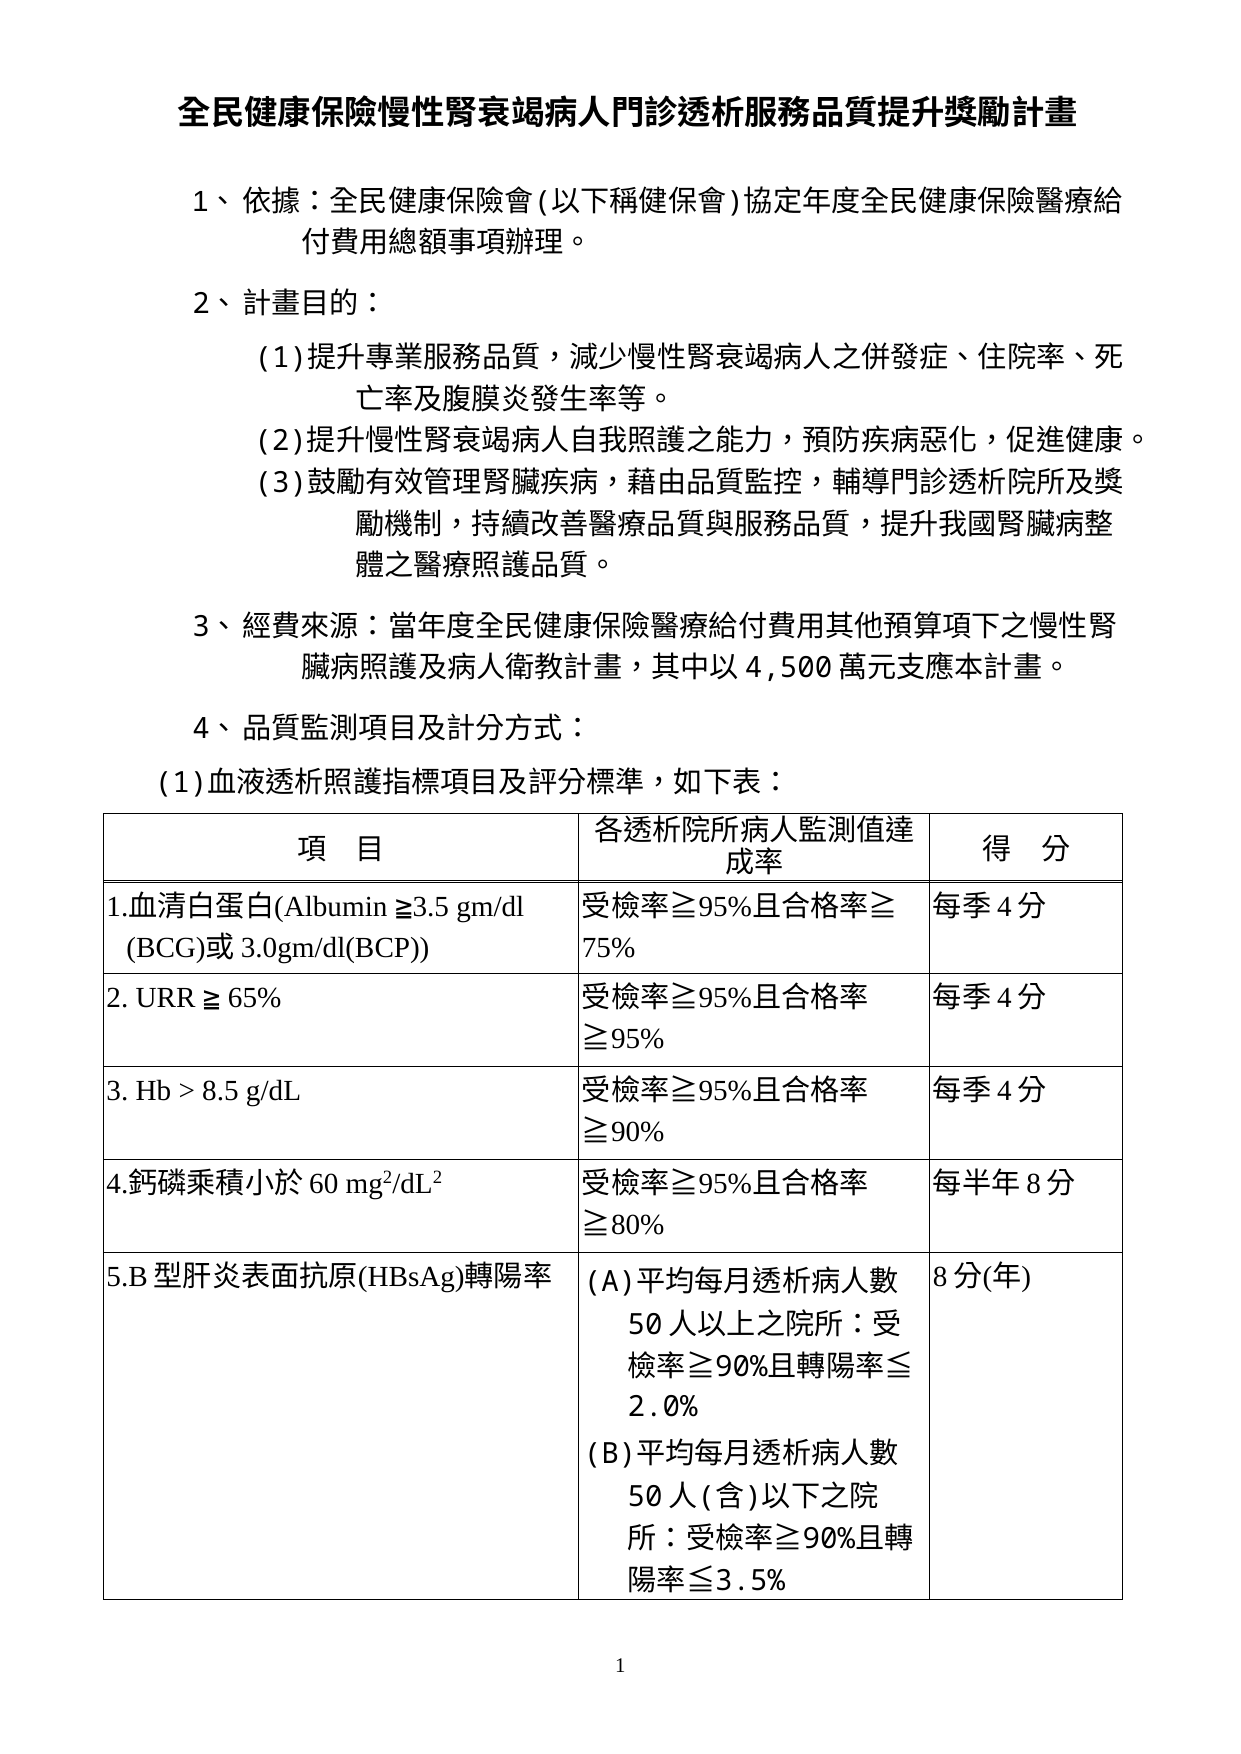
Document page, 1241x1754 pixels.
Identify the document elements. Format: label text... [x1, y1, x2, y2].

table_cell 2. URR ≧ 65% [104, 974, 578, 1066]
table_cell 每季4分 [930, 883, 1122, 973]
table_cell 每季4分 [930, 1067, 1122, 1159]
table_header 項 目 [104, 814, 578, 880]
table_cell 8分(年) [930, 1253, 1122, 1599]
table_cell 1.血清白蛋白(Albumin ≧3.5 gm/dl (BCG)或3.0gm/dl(BCP)) [104, 883, 578, 973]
table_cell 受檢率≧95%且合格率≧90% [579, 1067, 929, 1159]
table_cell 5.B型肝炎表面抗原(HBsAg)轉陽率 [104, 1253, 578, 1599]
table_cell 每季4分 [930, 974, 1122, 1066]
list 血液透析照護指標項目及評分標準，如下表： [154, 759, 1095, 801]
list 經費來源：當年度全民健康保險醫療給付費用其他預算項下之慢性腎臟病照護及病人衛教計畫，其中以4,500萬元支應本計畫。 [192, 603, 1137, 686]
list 提升慢性腎衰竭病人自我照護之能力，預防疾病惡化，促進健康。 [254, 417, 1137, 459]
text 全民健康保險慢性腎衰竭病人門診透析服務品質提升獎勵計畫 [103, 84, 1152, 134]
table_cell 3. Hb > 8.5 g/dL [104, 1067, 578, 1159]
list 依據：全民健康保險會(以下稱健保會)協定年度全民健康保險醫療給付費用總額事項辦理。 [192, 178, 1137, 261]
table_cell 受檢率≧95%且合格率≧80% [579, 1160, 929, 1252]
table_header 得 分 [930, 814, 1122, 880]
table_cell 受檢率≧95%且合格率≧ 75% [579, 883, 929, 973]
table_cell 每半年8分 [930, 1160, 1122, 1252]
table_cell 4.鈣磷乘積小於60 mg2/dL2 [104, 1160, 578, 1252]
table_cell 受檢率≧95%且合格率≧95% [579, 974, 929, 1066]
list 鼓勵有效管理腎臟疾病，藉由品質監控，輔導門診透析院所及獎勵機制，持續改善醫療品質與服務品質，提升我國腎臟病整體之醫療照護品質。 [254, 459, 1137, 584]
table_cell (A)平均每月透析病人數50人以上之院所：受檢率≧90%且轉陽率≦ 2.0% (B)平均每月透析病人數50人(含)以下之院所：受檢率≧90%且轉陽率≦3.5% [579, 1253, 929, 1599]
list 品質監測項目及計分方式： [192, 705, 1095, 747]
list 提升專業服務品質，減少慢性腎衰竭病人之併發症、住院率、死亡率及腹膜炎發生率等。 [254, 334, 1137, 417]
table_header 各透析院所病人監測值達成率 [579, 814, 929, 880]
list 計畫目的： [192, 280, 1137, 322]
